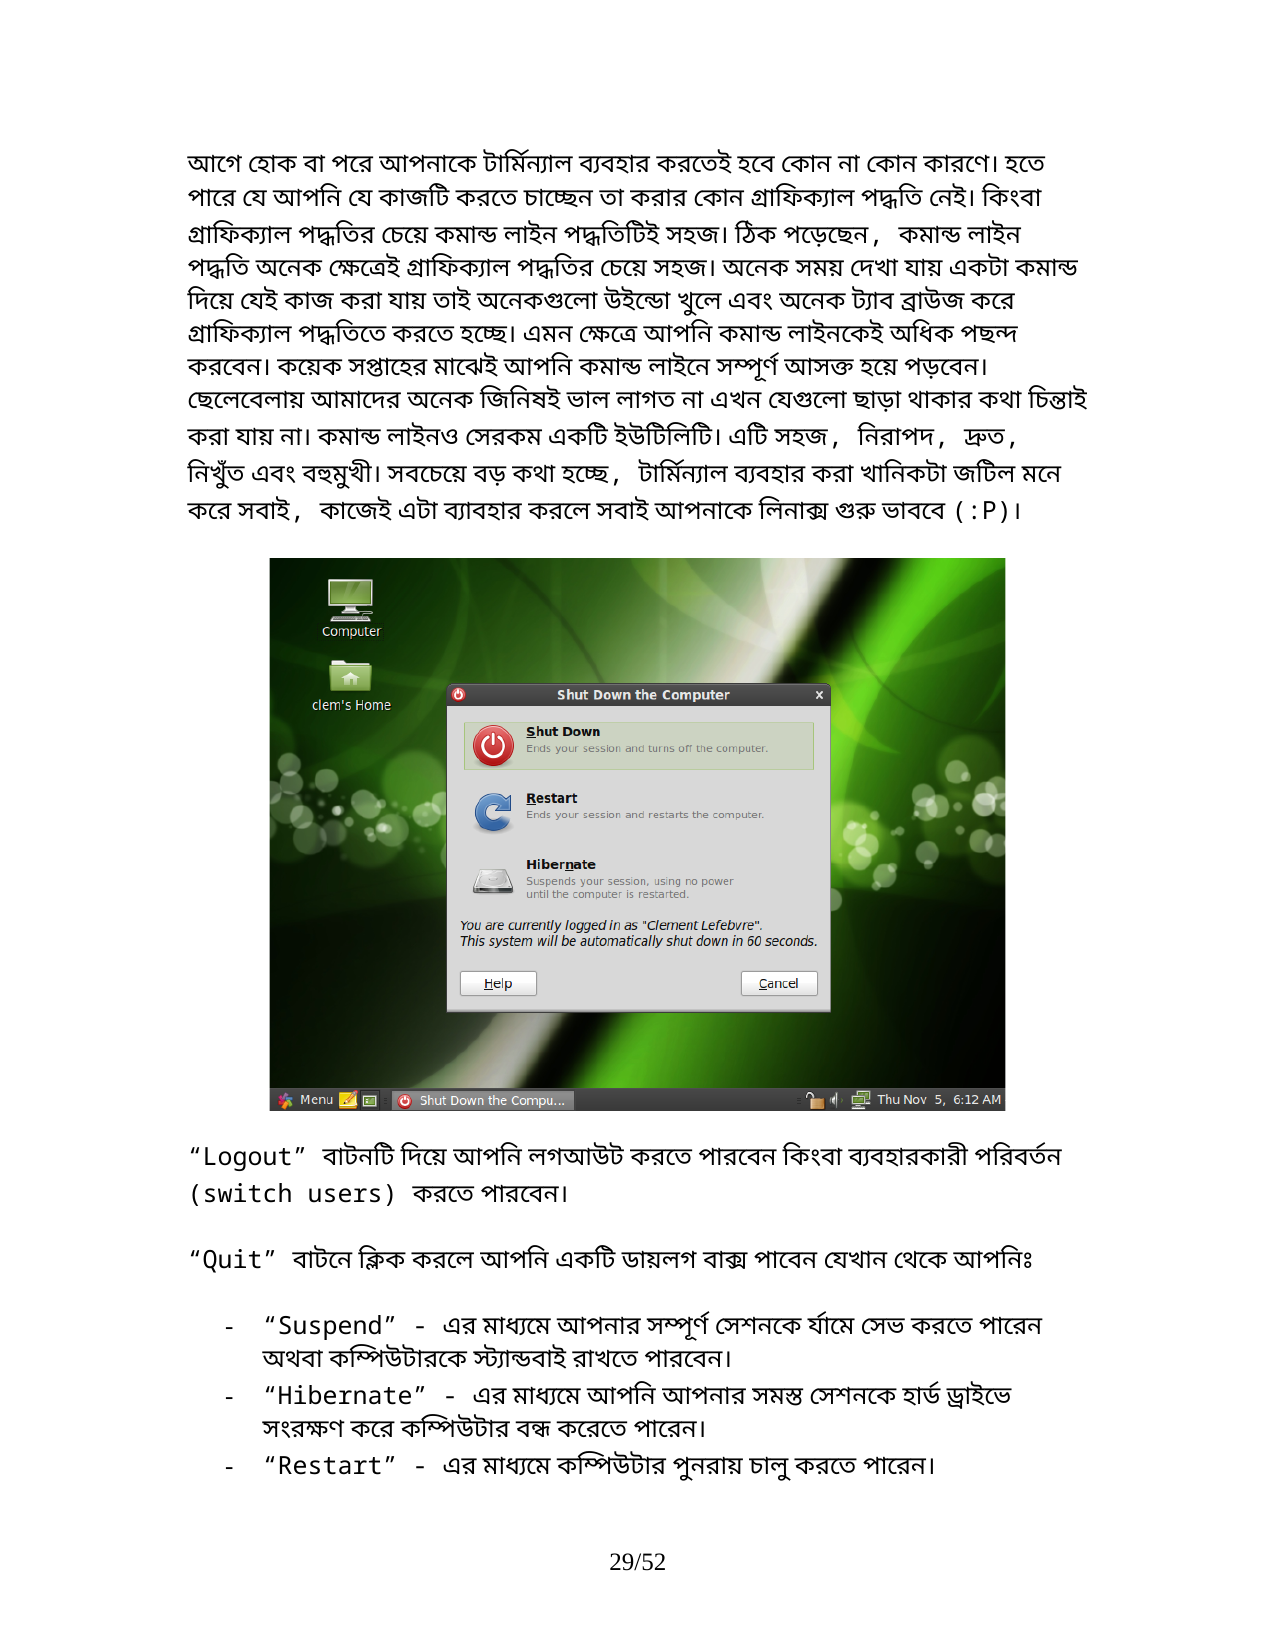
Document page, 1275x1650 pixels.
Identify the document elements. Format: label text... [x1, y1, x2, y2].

text “Quit” বাটনে ক্লিক করলে আপনি একটি ডায়লগ বাক্স পাবেন যেখান থেকে আপনিঃ [187, 1242, 1087, 1278]
list “Suspend” - এর মাধ্যমে আপনার সম্পূর্ণ সেশনকে র্যামে সেভ করতে পারেন অথবা কম্পিউটারকে স্ট্যান্ডবাই রাখতে পারবেন। [225, 1307, 1087, 1377]
list “Hibernate” - এর মাধ্যমে আপনি আপনার সমস্ত সেশনকে হার্ড ড্রাইভে সংরক্ষণ করে কম্পিউটার বন্ধ করেতে পারেন। [225, 1377, 1087, 1447]
picture [269, 558, 1006, 1111]
list “Restart” - এর মাধ্যমে কম্পিউটার পুনরায় চালু করতে পারেন। [225, 1447, 1087, 1484]
text “Logout” বাটনটি দিয়ে আপনি লগআউট করতে পারবেন কিংবা ব্যবহারকারী পরিবর্তন (switch users) করতে পারবেন। [187, 1139, 1087, 1213]
